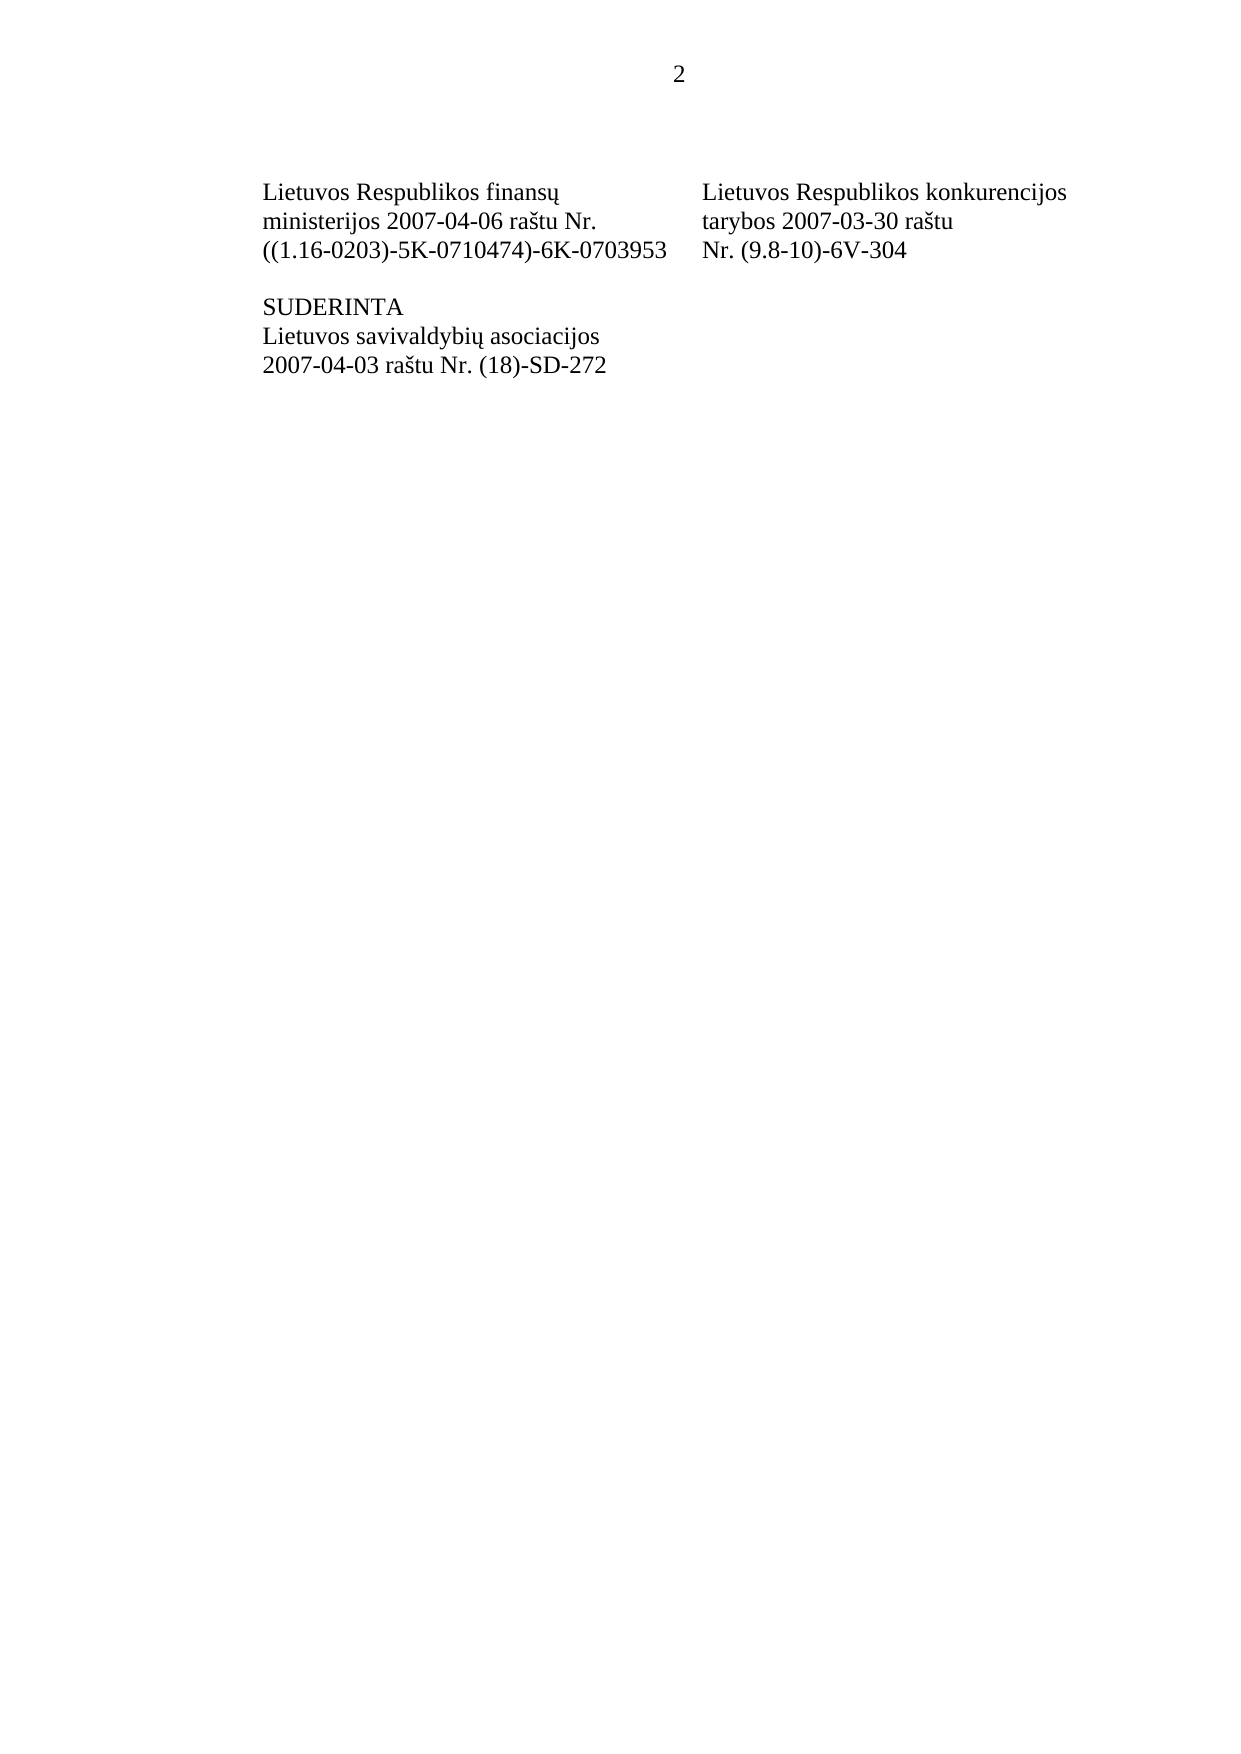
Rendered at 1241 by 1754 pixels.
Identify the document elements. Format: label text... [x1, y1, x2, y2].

table_cell [691, 264, 1181, 292]
table_cell SUDERINTA Lietuvos savivaldybių asociacijos 2007-04-03 raštu Nr. (18)-SD-272 [177, 292, 691, 378]
table_cell [691, 292, 1181, 378]
table_header Lietuvos Respublikos finansų ministerijos 2007-04-06 raštu Nr. ((1.16-0203)-5K-0710474)-6K-0703953 [177, 177, 691, 263]
table_header Lietuvos Respublikos konkurencijos tarybos 2007-03-30 raštu Nr. (9.8-10)-6V-304 [691, 177, 1181, 263]
table_cell [177, 264, 691, 292]
